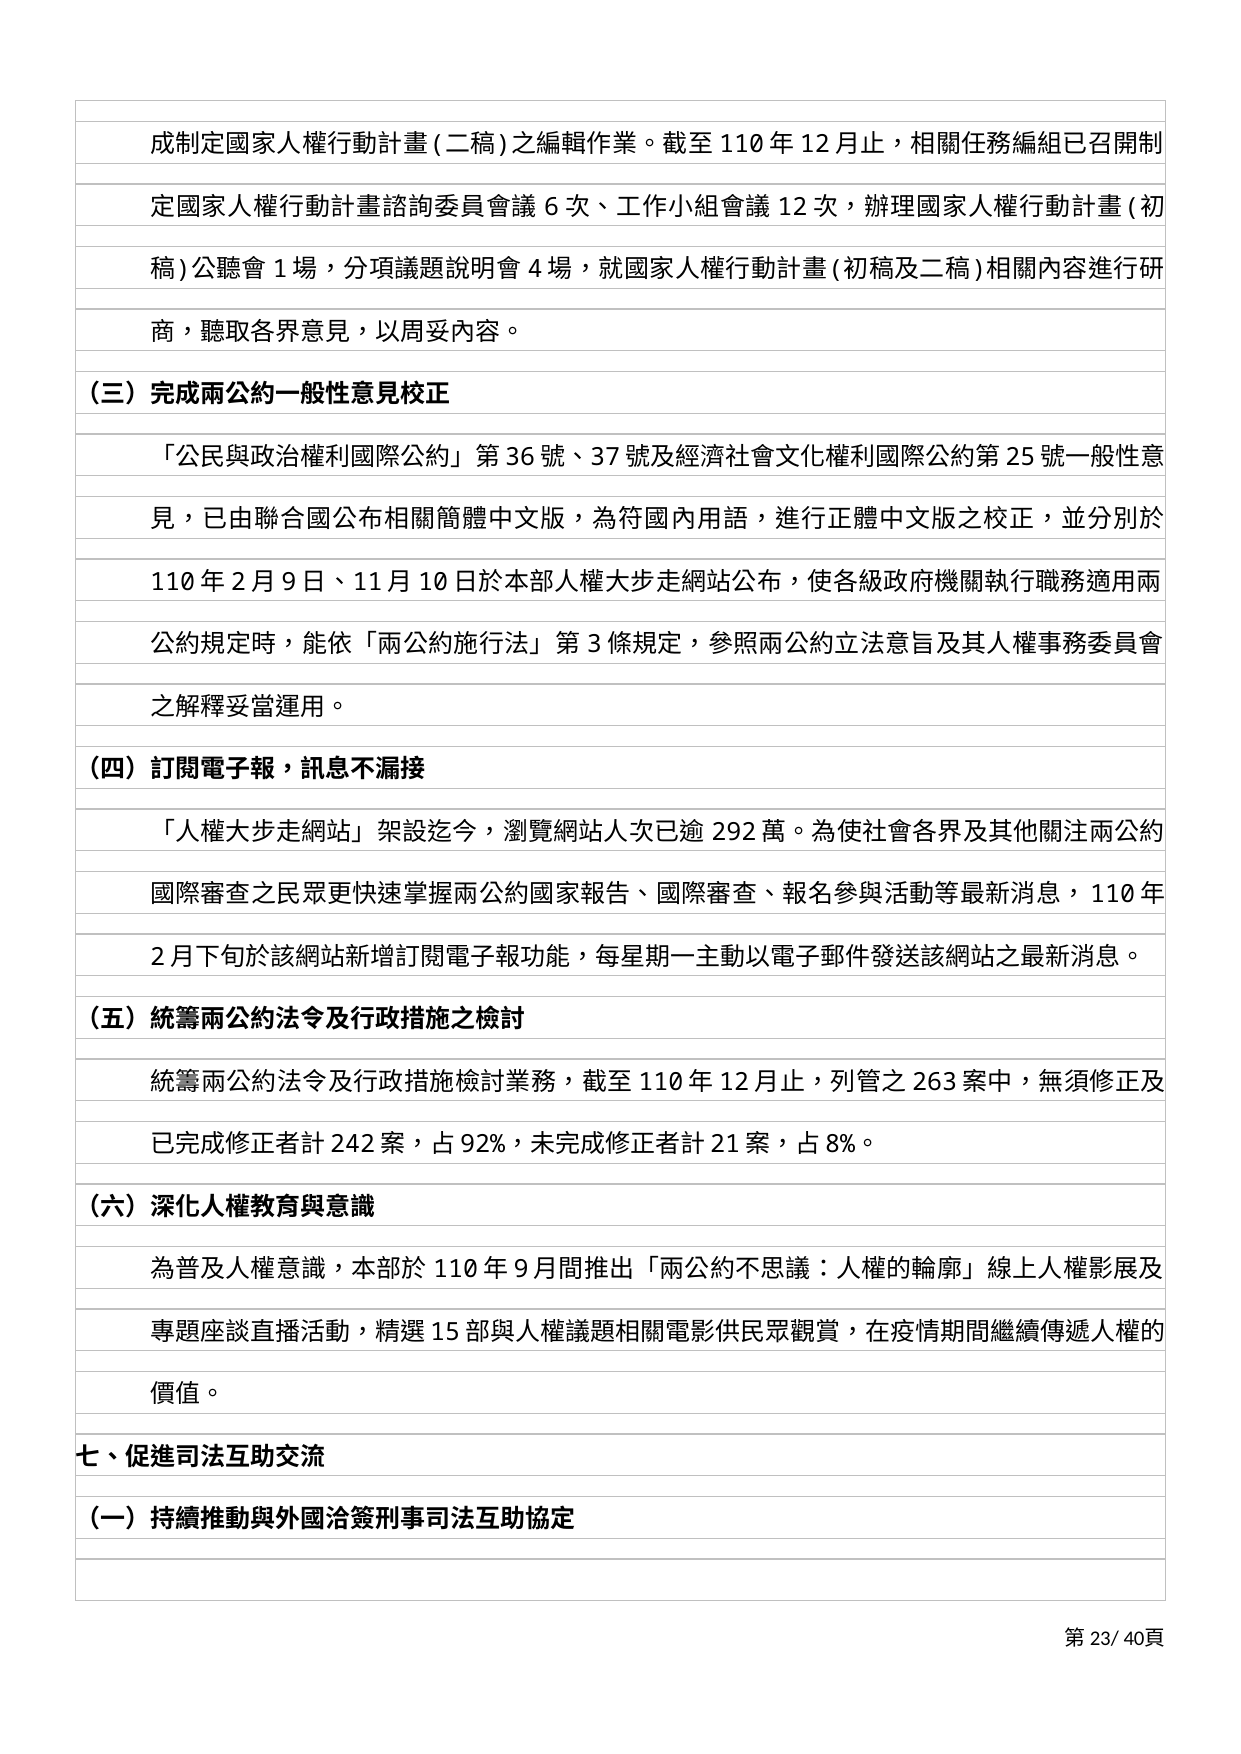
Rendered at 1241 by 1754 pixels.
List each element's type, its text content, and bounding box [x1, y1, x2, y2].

text [76, 726, 1165, 746]
text [76, 1476, 1165, 1496]
text [150, 539, 1165, 558]
text [150, 1351, 1165, 1371]
text [150, 851, 1165, 871]
text 商，聽取各界意見，以周妥內容。 [150, 310, 1165, 350]
text 「公民與政治權利國際公約」第36號、37號及經濟社會文化權利國際公約第25號一般性意 [150, 435, 1165, 475]
text [76, 351, 1165, 371]
text 統籌兩公約法令及行政措施檢討業務，截至110年12月止，列管之263案中，無須修正及 [150, 1060, 1165, 1100]
text （五）統籌兩公約法令及行政措施之檢討 [76, 997, 1165, 1038]
text [150, 1101, 1165, 1121]
text [150, 164, 1165, 183]
text [150, 789, 1165, 808]
text （四）訂閱電子報，訊息不漏接 [76, 747, 1165, 788]
text [150, 601, 1165, 621]
text 稿)公聽會1場，分項議題說明會4場，就國家人權行動計畫(初稿及二稿)相關內容進行研 [150, 247, 1165, 288]
text 定國家人權行動計畫諮詢委員會議6次、工作小組會議12次，辦理國家人權行動計畫(初 [150, 185, 1165, 225]
text [150, 1039, 1165, 1058]
text 110年2月9日、11月10日於本部人權大步走網站公布，使各級政府機關執行職務適用兩 [150, 560, 1165, 600]
text 國際審查之民眾更快速掌握兩公約國家報告、國際審查、報名參與活動等最新消息，110年 [150, 872, 1165, 913]
text [150, 226, 1165, 246]
text 價值。 [150, 1372, 1165, 1413]
text [150, 289, 1165, 308]
text （三）完成兩公約一般性意見校正 [76, 372, 1165, 413]
text （一）持續推動與外國洽簽刑事司法互助協定 [76, 1497, 1165, 1538]
text 為普及人權意識，本部於110年9月間推出「兩公約不思議：人權的輪廓」線上人權影展及 [150, 1247, 1165, 1288]
text [150, 914, 1165, 933]
text [150, 414, 1165, 433]
text 見，已由聯合國公布相關簡體中文版，為符國內用語，進行正體中文版之校正，並分別於 [150, 497, 1165, 538]
text 成制定國家人權行動計畫(二稿)之編輯作業。截至110年12月止，相關任務編組已召開制 [150, 122, 1165, 163]
text 專題座談直播活動，精選15部與人權議題相關電影供民眾觀賞，在疫情期間繼續傳遞人權的 [150, 1310, 1165, 1350]
text 公約規定時，能依「兩公約施行法」第3條規定，參照兩公約立法意旨及其人權事務委員會 [150, 622, 1165, 663]
text [150, 476, 1165, 496]
text （六）深化人權教育與意識 [76, 1185, 1165, 1225]
text [150, 101, 1165, 121]
text [76, 1164, 1165, 1183]
text 之解釋妥當運用。 [150, 685, 1165, 725]
text 「人權大步走網站」架設迄今，瀏覽網站人次已逾292萬。為使社會各界及其他關注兩公約 [150, 810, 1165, 850]
text [150, 1226, 1165, 1246]
text 已完成修正者計242案，占92%，未完成修正者計21案，占8%。 [150, 1122, 1165, 1163]
text [76, 1414, 1165, 1433]
text 2月下旬於該網站新增訂閱電子報功能，每星期一主動以電子郵件發送該網站之最新消息。 [150, 935, 1165, 975]
text [150, 664, 1165, 683]
text 七、促進司法互助交流 [76, 1435, 1165, 1475]
text [150, 1289, 1165, 1308]
text [76, 976, 1165, 996]
